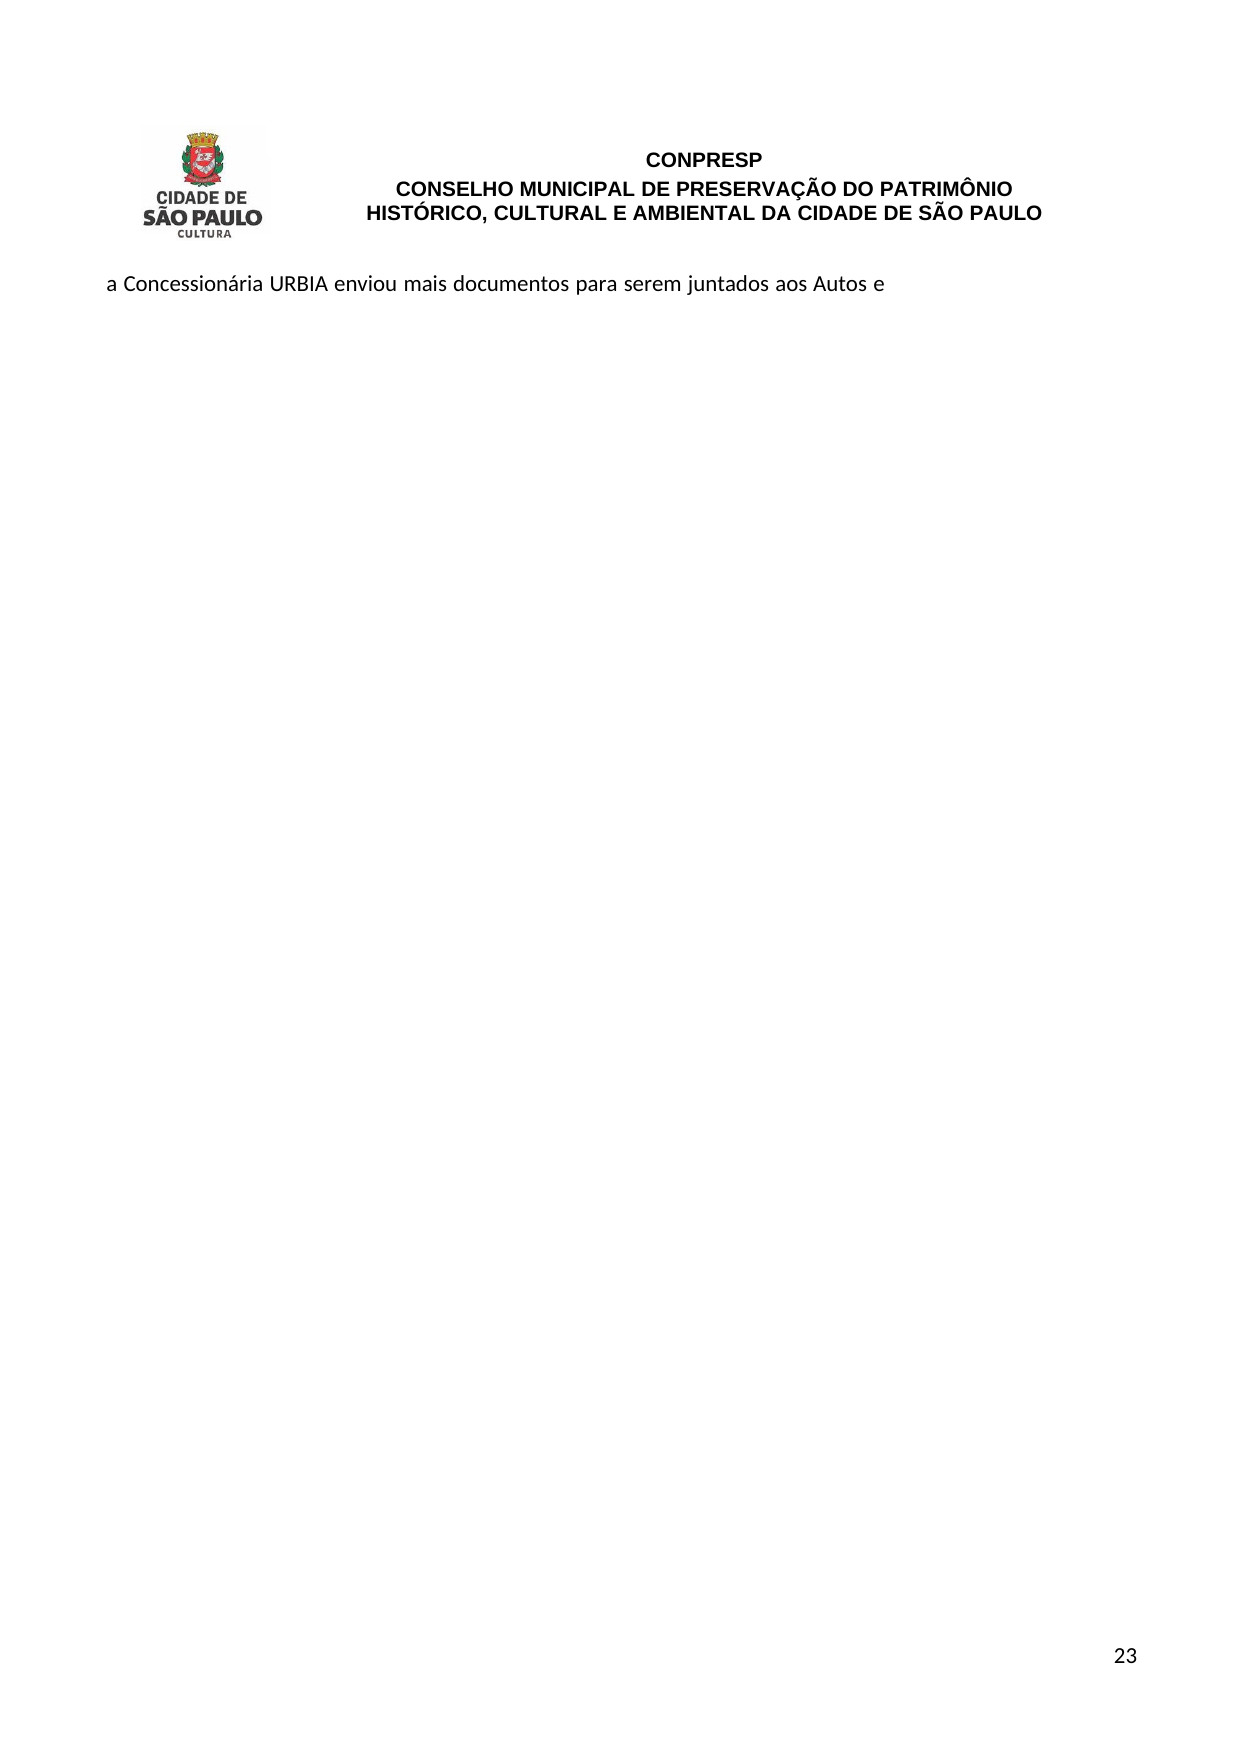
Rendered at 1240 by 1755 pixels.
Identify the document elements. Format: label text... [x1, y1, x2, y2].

subtitle a Concessionária URBIA enviou mais documentos para serem juntados aos Autos e [106, 269, 1134, 297]
